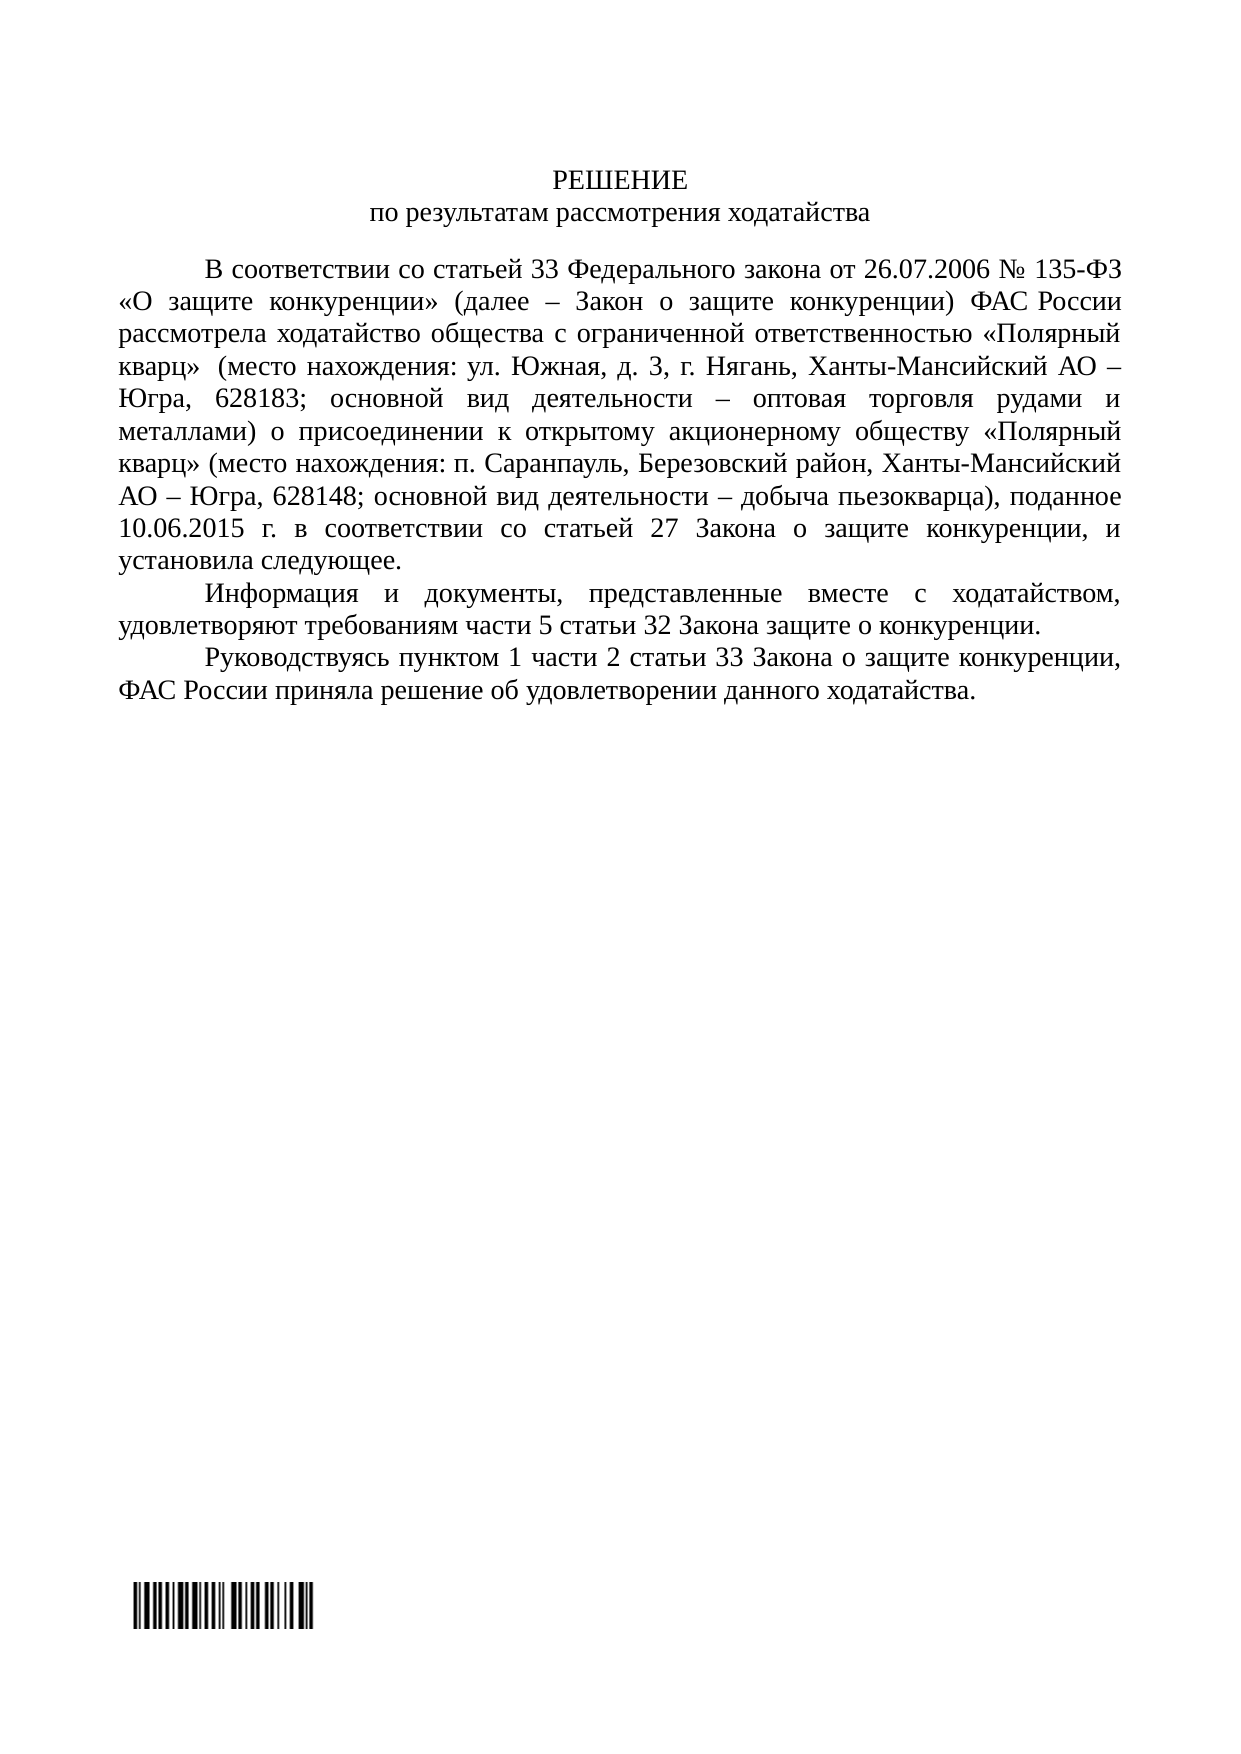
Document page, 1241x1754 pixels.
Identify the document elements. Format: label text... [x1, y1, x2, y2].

text РЕШЕНИЕ [118, 163, 1122, 195]
picture [118, 1582, 331, 1629]
text Руководствуясь пунктом 1 части 2 статьи 33 Закона о защите конкуренции, ФАС России приняла решение об удовлетворении данного ходатайства. [118, 641, 1122, 705]
text Информация и документы, представленные вместе с ходатайством, удовлетворяют требованиям части 5 статьи 32 Закона защите о конкуренции. [118, 576, 1122, 641]
text по результатам рассмотрения ходатайства [118, 195, 1122, 228]
text В соответствии со статьей 33 Федерального закона от 26.07.2006 № 135-ФЗ «О защите конкуренции» (далее – Закон о защите конкуренции) ФАС России рассмотрела ходатайство общества с ограниченной ответственностью «Полярный кварц» (место нахождения: ул. Южная, д. 3, г. Нягань, Ханты-Мансийский АО – Югра, 628183; основной вид деятельности – оптовая торговля рудами и металлами) о присоединении к открытому акционерному обществу «Полярный кварц» (место нахождения: п. Саранпауль, Березовский район, Ханты-Мансийский АО – Югра, 628148; основной вид деятельности – добыча пьезокварца), поданное 10.06.2015 г. в соответствии со статьей 27 Закона о защите конкуренции, и установила следующее. [118, 252, 1122, 576]
